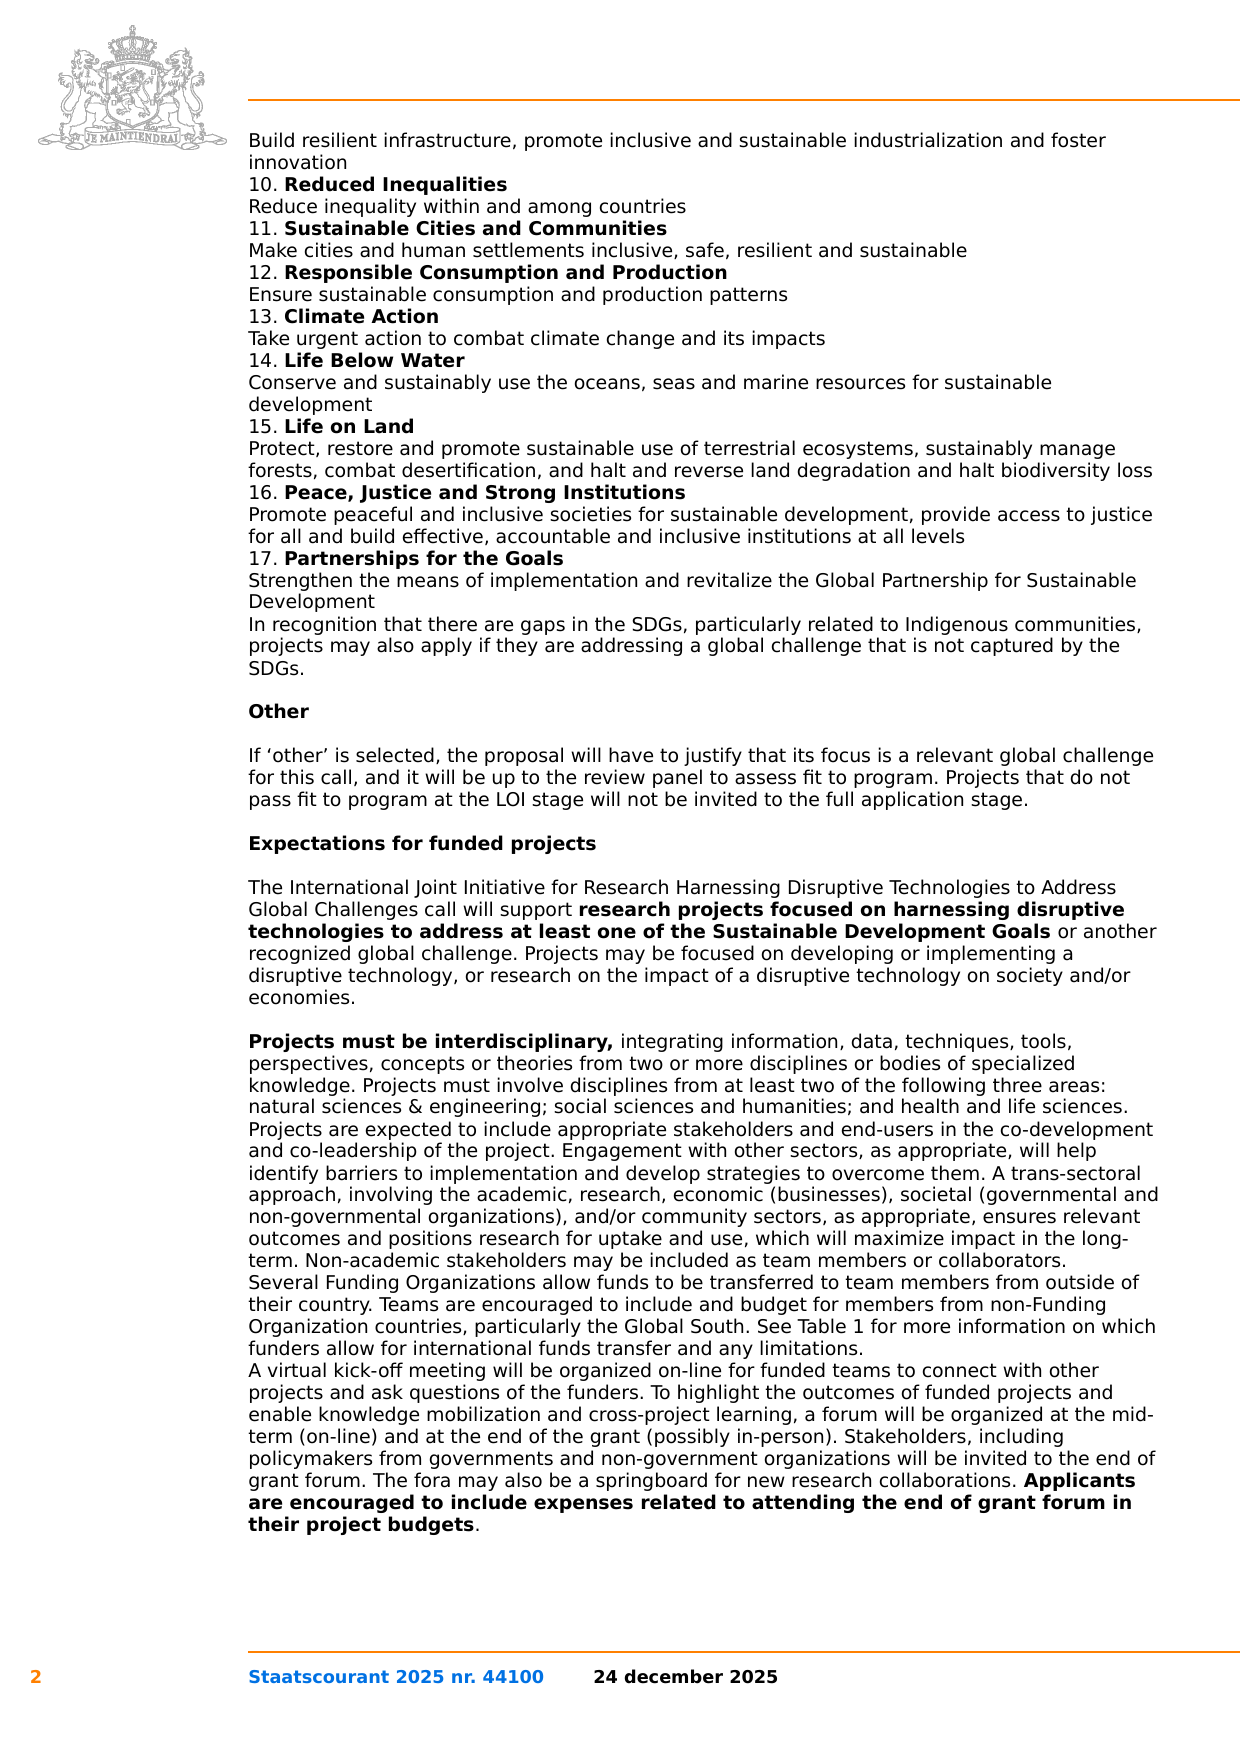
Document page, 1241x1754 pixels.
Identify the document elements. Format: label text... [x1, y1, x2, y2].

text Several Funding Organizations allow funds to be transferred to team members from outside of their country. Teams are encouraged to include and budget for members from non-Funding Organization countries, particularly the Global South. See Table 1 for more information on which funders allow for international funds transfer and any limitations. [248, 1272, 1163, 1360]
text Reduce inequality within and among countries [248, 196, 1163, 218]
text Strengthen the means of implementation and revitalize the Global Partnership for Sustainable Development [248, 569, 1163, 613]
text In recognition that there are gaps in the SDGs, particularly related to Indigenous communities, projects may also apply if they are addressing a global challenge that is not captured by the SDGs. [248, 613, 1163, 679]
text 14. Life Below Water [248, 350, 1163, 372]
text 15. Life on Land [248, 416, 1163, 438]
text Promote peaceful and inclusive societies for sustainable development, provide access to justice for all and build effective, accountable and inclusive institutions at all levels [248, 503, 1163, 547]
text 12. Responsible Consumption and Production [248, 262, 1163, 284]
text Build resilient infrastructure, promote inclusive and sustainable industrialization and foster innovation [248, 130, 1163, 174]
subtitle Expectations for funded projects [248, 833, 1163, 855]
text 11. Sustainable Cities and Communities [248, 218, 1163, 240]
text 10. Reduced Inequalities [248, 174, 1163, 196]
subtitle Other [248, 701, 1163, 723]
text Projects must be interdisciplinary, integrating information, data, techniques, tools, perspectives, concepts or theories from two or more disciplines or bodies of specialized knowledge. Projects must involve disciplines from at least two of the following three areas: natural sciences & engineering; social sciences and humanities; and health and life sciences. [248, 1031, 1163, 1118]
text Take urgent action to combat climate change and its impacts [248, 328, 1163, 350]
text 13. Climate Action [248, 306, 1163, 328]
text 17. Partnerships for the Goals [248, 547, 1163, 569]
text If ‘other’ is selected, the proposal will have to justify that its focus is a relevant global challenge for this call, and it will be up to the review panel to assess fit to program. Projects that do not pass fit to program at the LOI stage will not be invited to the full application stage. [248, 745, 1163, 811]
text Conserve and sustainably use the oceans, seas and marine resources for sustainable development [248, 372, 1163, 416]
text Ensure sustainable consumption and production patterns [248, 284, 1163, 306]
picture [38, 25, 227, 150]
text The International Joint Initiative for Research Harnessing Disruptive Technologies to Address Global Challenges call will support research projects focused on harnessing disruptive technologies to address at least one of the Sustainable Development Goals or another recognized global challenge. Projects may be focused on developing or implementing a disruptive technology, or research on the impact of a disruptive technology on society and/or economies. [248, 877, 1163, 1009]
text Protect, restore and promote sustainable use of terrestrial ecosystems, sustainably manage forests, combat desertification, and halt and reverse land degradation and halt biodiversity loss [248, 438, 1163, 482]
text Projects are expected to include appropriate stakeholders and end-users in the co-development and co-leadership of the project. Engagement with other sectors, as appropriate, will help identify barriers to implementation and develop strategies to overcome them. A trans-sectoral approach, involving the academic, research, economic (businesses), societal (governmental and non-governmental organizations), and/or community sectors, as appropriate, ensures relevant outcomes and positions research for uptake and use, which will maximize impact in the long-term. Non-academic stakeholders may be included as team members or collaborators. [248, 1118, 1163, 1272]
text A virtual kick-off meeting will be organized on-line for funded teams to connect with other projects and ask questions of the funders. To highlight the outcomes of funded projects and enable knowledge mobilization and cross-project learning, a forum will be organized at the mid-term (on-line) and at the end of the grant (possibly in-person). Stakeholders, including policymakers from governments and non-government organizations will be invited to the end of grant forum. The fora may also be a springboard for new research collaborations. Applicants are encouraged to include expenses related to attending the end of grant forum in their project budgets. [248, 1360, 1163, 1536]
text 16. Peace, Justice and Strong Institutions [248, 482, 1163, 503]
text Make cities and human settlements inclusive, safe, resilient and sustainable [248, 240, 1163, 262]
